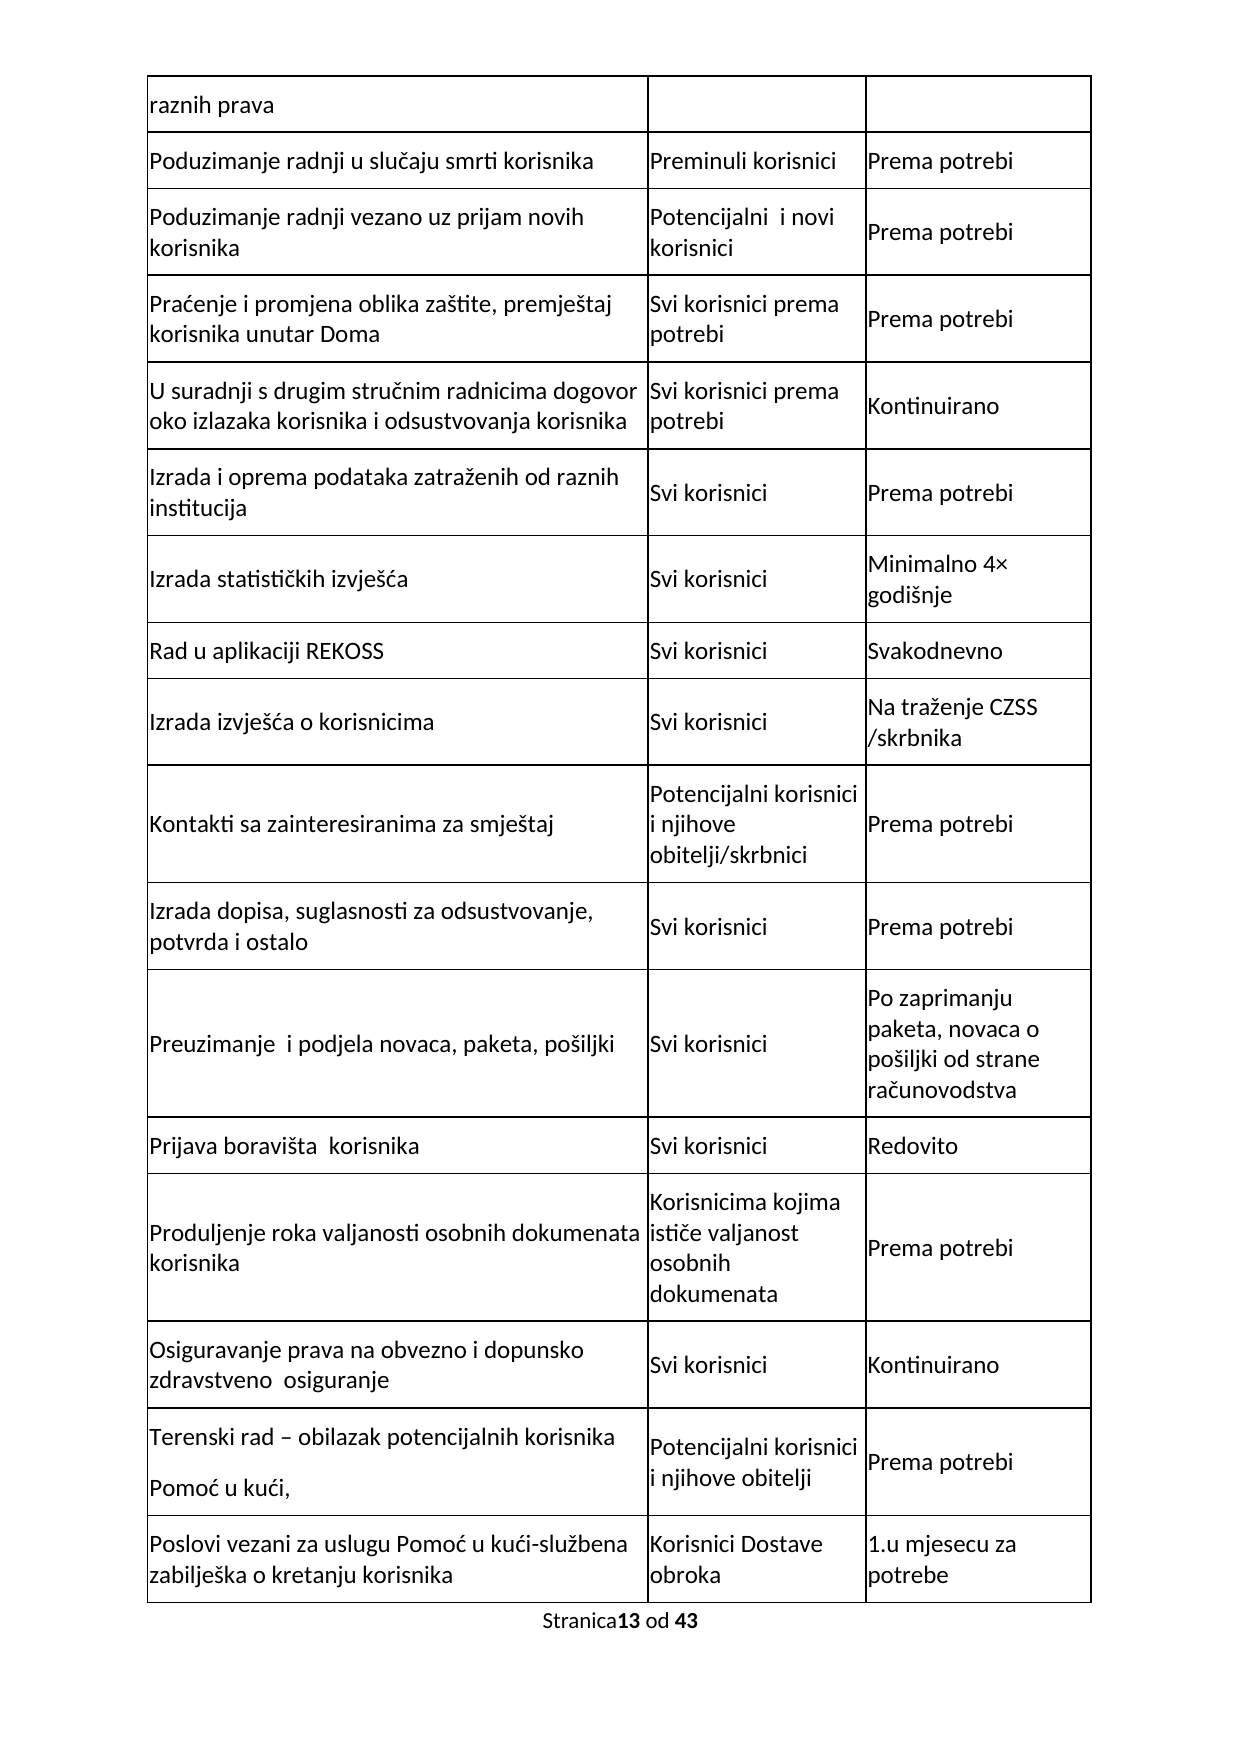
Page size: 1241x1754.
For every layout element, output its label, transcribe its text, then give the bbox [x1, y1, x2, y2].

table_cell Svi korisnici prema potrebi [649, 276, 865, 361]
table_cell Potencijalni i novi korisnici [649, 189, 865, 274]
table_cell Svi korisnici [649, 679, 865, 764]
table_cell [867, 77, 1090, 131]
table_cell Kontinuirano [867, 1322, 1090, 1407]
table_cell Svi korisnici [649, 450, 865, 534]
table_cell Prijava boravišta korisnika [148, 1118, 647, 1172]
table_cell Kontinuirano [867, 363, 1090, 448]
table_cell Izrada izvješća o korisnicima [148, 679, 647, 764]
table_cell raznih prava [148, 77, 647, 131]
table_cell Prema potrebi [867, 883, 1090, 968]
table_cell Svakodnevno [867, 623, 1090, 678]
table_cell Prema potrebi [867, 133, 1090, 187]
table_cell Prema potrebi [867, 276, 1090, 361]
table_cell U suradnji s drugim stručnim radnicima dogovor oko izlazaka korisnika i odsustvovanja korisnika [148, 363, 647, 448]
table_cell Na traženje CZSS /skrbnika [867, 679, 1090, 764]
table_cell Produljenje roka valjanosti osobnih dokumenata korisnika [148, 1174, 647, 1320]
table_cell Kontakti sa zainteresiranima za smještaj [148, 766, 647, 882]
table_cell Po zaprimanju paketa, novaca o pošiljki od strane računovodstva [867, 970, 1090, 1116]
table_cell Korisnici Dostave obroka [649, 1516, 865, 1601]
table_cell Rad u aplikaciji REKOSS [148, 623, 647, 678]
table_cell Svi korisnici prema potrebi [649, 363, 865, 448]
table_cell Terenski rad – obilazak potencijalnih korisnika Pomoć u kući, [148, 1409, 647, 1515]
table_cell Osiguravanje prava na obvezno i dopunsko zdravstveno osiguranje [148, 1322, 647, 1407]
table_cell [649, 77, 865, 131]
table_cell Potencijalni korisnici i njihove obitelji [649, 1409, 865, 1515]
table_cell Poduzimanje radnji u slučaju smrti korisnika [148, 133, 647, 187]
table_cell Prema potrebi [867, 1174, 1090, 1320]
table_cell Preuzimanje i podjela novaca, paketa, pošiljki [148, 970, 647, 1116]
table_cell Svi korisnici [649, 623, 865, 678]
table_cell Prema potrebi [867, 189, 1090, 274]
table_cell Svi korisnici [649, 536, 865, 621]
table_cell Redovito [867, 1118, 1090, 1172]
table_cell Prema potrebi [867, 450, 1090, 534]
table_cell Svi korisnici [649, 1322, 865, 1407]
table_cell Poslovi vezani za uslugu Pomoć u kući-službena zabilješka o kretanju korisnika [148, 1516, 647, 1601]
table_cell Prema potrebi [867, 766, 1090, 882]
table_cell Izrada statističkih izvješća [148, 536, 647, 621]
table_cell Potencijalni korisnici i njihove obitelji/skrbnici [649, 766, 865, 882]
table_cell Svi korisnici [649, 883, 865, 968]
table_cell Praćenje i promjena oblika zaštite, premještaj korisnika unutar Doma [148, 276, 647, 361]
table_cell 1.u mjesecu za potrebe [867, 1516, 1090, 1601]
table_cell Svi korisnici [649, 1118, 865, 1172]
table_cell Prema potrebi [867, 1409, 1090, 1515]
table_cell Izrada i oprema podataka zatraženih od raznih institucija [148, 450, 647, 534]
table_cell Minimalno 4× godišnje [867, 536, 1090, 621]
table_cell Poduzimanje radnji vezano uz prijam novih korisnika [148, 189, 647, 274]
table_cell Izrada dopisa, suglasnosti za odsustvovanje, potvrda i ostalo [148, 883, 647, 968]
table_cell Korisnicima kojima ističe valjanost osobnih dokumenata [649, 1174, 865, 1320]
table_cell Preminuli korisnici [649, 133, 865, 187]
table_cell Svi korisnici [649, 970, 865, 1116]
